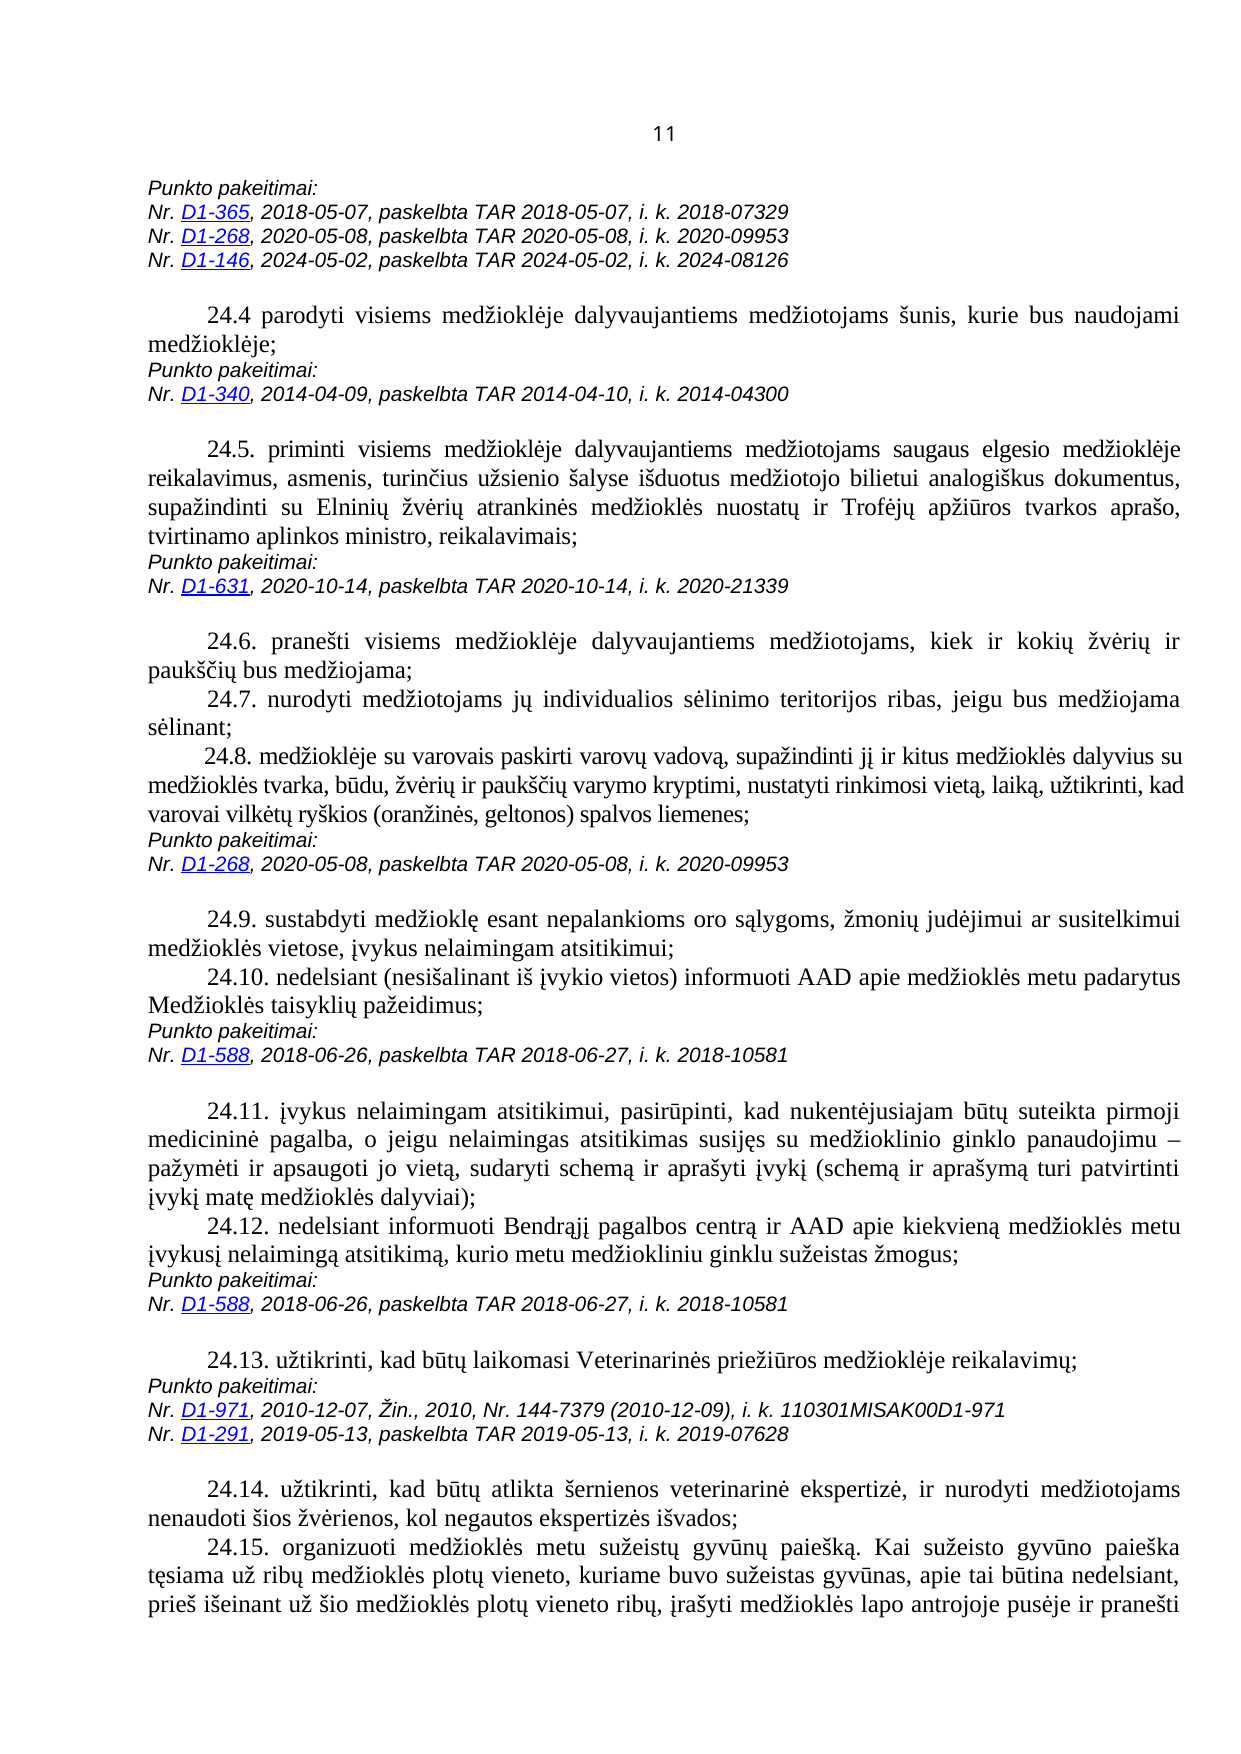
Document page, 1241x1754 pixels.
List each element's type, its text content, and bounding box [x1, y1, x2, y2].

text 24.15. organizuoti medžioklės metu sužeistų gyvūnų paiešką. Kai sužeisto gyvūno paieška tęsiama už ribų medžioklės plotų vieneto, kuriame buvo sužeistas gyvūnas, apie tai būtina nedelsiant, prieš išeinant už šio medžioklės plotų vieneto ribų, įrašyti medžioklės lapo antrojoje pusėje ir pranešti [148, 1532, 1181, 1618]
text Punkto pakeitimai: [148, 1268, 1181, 1292]
text 24.11. įvykus nelaimingam atsitikimui, pasirūpinti, kad nukentėjusiajam būtų suteikta pirmoji medicininė pagalba, o jeigu nelaimingas atsitikimas susijęs su medžioklinio ginklo panaudojimu – pažymėti ir apsaugoti jo vietą, sudaryti schemą ir aprašyti įvykį (schemą ir aprašymą turi patvirtinti įvykį matę medžioklės dalyviai); [148, 1096, 1181, 1211]
text 24.5. priminti visiems medžioklėje dalyvaujantiems medžiotojams saugaus elgesio medžioklėje reikalavimus, asmenis, turinčius užsienio šalyse išduotus medžiotojo bilietui analogiškus dokumentus, supažindinti su Elninių žvėrių atrankinės medžioklės nuostatų ir Trofėjų apžiūros tvarkos aprašo, tvirtinamo aplinkos ministro, reikalavimais; [148, 434, 1181, 549]
text 24.6. pranešti visiems medžioklėje dalyvaujantiems medžiotojams, kiek ir kokių žvėrių ir paukščių bus medžiojama; [148, 626, 1181, 684]
text Nr. D1-291, 2019-05-13, paskelbta TAR 2019-05-13, i. k. 2019-07628 [148, 1422, 1181, 1446]
text 24.7. nurodyti medžiotojams jų individualios sėlinimo teritorijos ribas, jeigu bus medžiojama sėlinant; [148, 684, 1181, 741]
text Nr. D1-340, 2014-04-09, paskelbta TAR 2014-04-10, i. k. 2014-04300 [148, 382, 1181, 406]
text Nr. D1-146, 2024-05-02, paskelbta TAR 2024-05-02, i. k. 2024-08126 [148, 248, 1181, 272]
text 24.10. nedelsiant (nesišalinant iš įvykio vietos) informuoti AAD apie medžioklės metu padarytus Medžioklės taisyklių pažeidimus; [148, 962, 1181, 1019]
text 24.8. medžioklėje su varovais paskirti varovų vadovą, supažindinti jį ir kitus medžioklės dalyvius su medžioklės tvarka, būdu, žvėrių ir paukščių varymo kryptimi, nustatyti rinkimosi vietą, laiką, užtikrinti, kad varovai vilkėtų ryškios (oranžinės, geltonos) spalvos liemenes; [148, 741, 1185, 827]
text Nr. D1-588, 2018-06-26, paskelbta TAR 2018-06-27, i. k. 2018-10581 [148, 1043, 1181, 1067]
text Punkto pakeitimai: [148, 176, 1181, 200]
text Punkto pakeitimai: [148, 827, 1181, 851]
text Punkto pakeitimai: [148, 1374, 1181, 1398]
text Nr. D1-588, 2018-06-26, paskelbta TAR 2018-06-27, i. k. 2018-10581 [148, 1292, 1181, 1316]
text Nr. D1-365, 2018-05-07, paskelbta TAR 2018-05-07, i. k. 2018-07329 [148, 200, 1181, 224]
text 24.14. užtikrinti, kad būtų atlikta šernienos veterinarinė ekspertizė, ir nurodyti medžiotojams nenaudoti šios žvėrienos, kol negautos ekspertizės išvados; [148, 1474, 1181, 1532]
text Punkto pakeitimai: [148, 1019, 1181, 1043]
text 24.9. sustabdyti medžioklę esant nepalankioms oro sąlygoms, žmonių judėjimui ar susitelkimui medžioklės vietose, įvykus nelaimingam atsitikimui; [148, 904, 1181, 962]
text Punkto pakeitimai: [148, 549, 1181, 573]
text Nr. D1-971, 2010-12-07, Žin., 2010, Nr. 144-7379 (2010-12-09), i. k. 110301MISAK00D1-971 [148, 1398, 1181, 1422]
text 24.13. užtikrinti, kad būtų laikomasi Veterinarinės priežiūros medžioklėje reikalavimų; [148, 1345, 1181, 1374]
text 24.12. nedelsiant informuoti Bendrąjį pagalbos centrą ir AAD apie kiekvieną medžioklės metu įvykusį nelaimingą atsitikimą, kurio metu medžiokliniu ginklu sužeistas žmogus; [148, 1211, 1181, 1268]
text 24.4 parodyti visiems medžioklėje dalyvaujantiems medžiotojams šunis, kurie bus naudojami medžioklėje; [148, 300, 1181, 358]
text Nr. D1-268, 2020-05-08, paskelbta TAR 2020-05-08, i. k. 2020-09953 [148, 224, 1181, 248]
text Punkto pakeitimai: [148, 358, 1181, 382]
text Nr. D1-631, 2020-10-14, paskelbta TAR 2020-10-14, i. k. 2020-21339 [148, 573, 1181, 597]
text Nr. D1-268, 2020-05-08, paskelbta TAR 2020-05-08, i. k. 2020-09953 [148, 851, 1181, 875]
